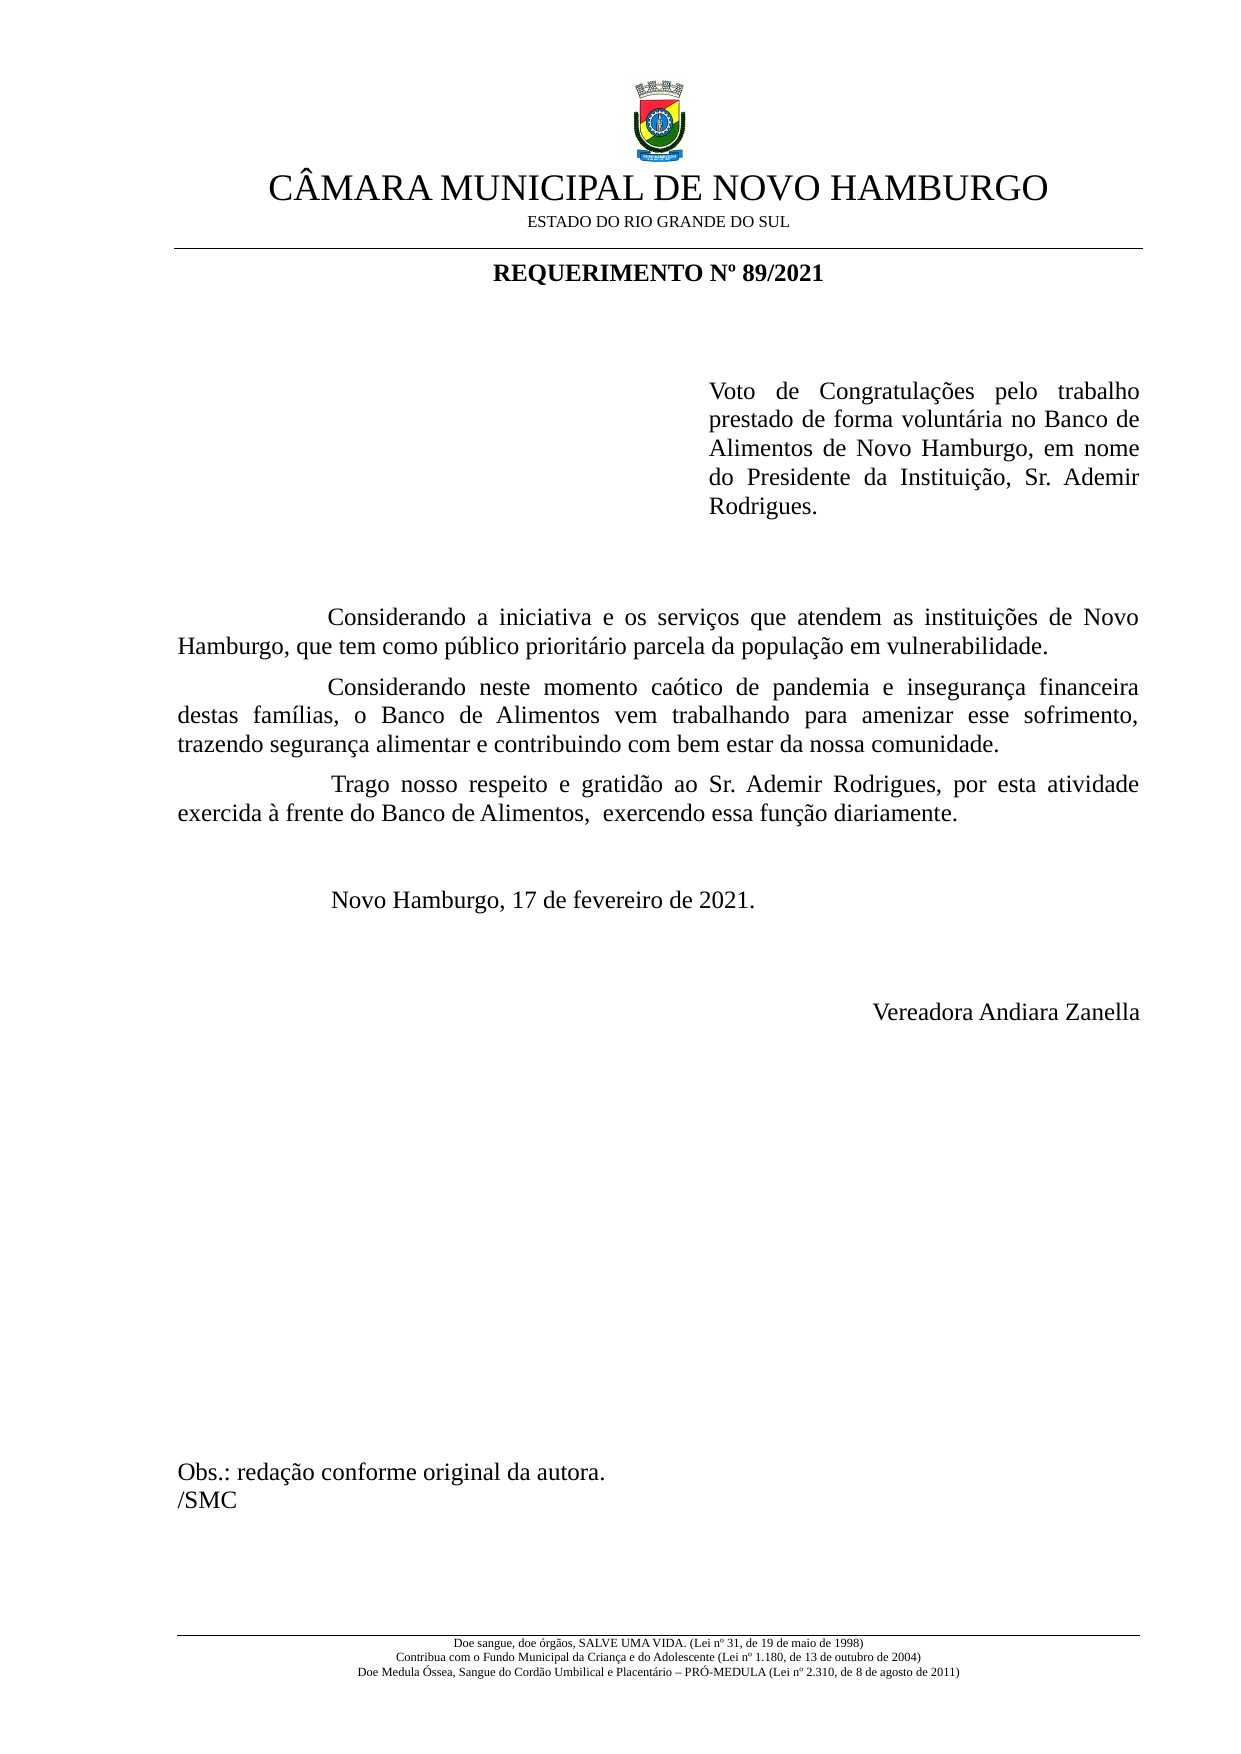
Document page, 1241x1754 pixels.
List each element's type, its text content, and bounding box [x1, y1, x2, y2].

text Considerando a iniciativa e os serviços que atendem as instituições de Novo Hamburgo, que tem como público prioritário parcela da população em vulnerabilidade. [177, 602, 1140, 660]
text Trago nosso respeito e gratidão ao Sr. Ademir Rodrigues, por esta atividade exercida à frente do Banco de Alimentos, exercendo essa função diariamente. [177, 769, 1140, 827]
text Considerando neste momento caótico de pandemia e insegurança financeira destas famílias, o Banco de Alimentos vem trabalhando para amenizar esse sofrimento, trazendo segurança alimentar e contribuindo com bem estar da nossa comunidade. [177, 672, 1140, 758]
text REQUERIMENTO Nº 89/2021 [177, 258, 1140, 287]
picture [629, 75, 688, 166]
text Obs.: redação conforme original da autora. [177, 1457, 1140, 1486]
text Vereadora Andiara Zanella [177, 997, 1140, 1054]
text Voto de Congratulações pelo trabalho prestado de forma voluntária no Banco de Alimentos de Novo Hamburgo, em nome do Presidente da Instituição, Sr. Ademir Rodrigues. [709, 376, 1140, 519]
text /SMC [177, 1486, 1140, 1514]
text Novo Hamburgo, 17 de fevereiro de 2021. [177, 885, 1140, 914]
